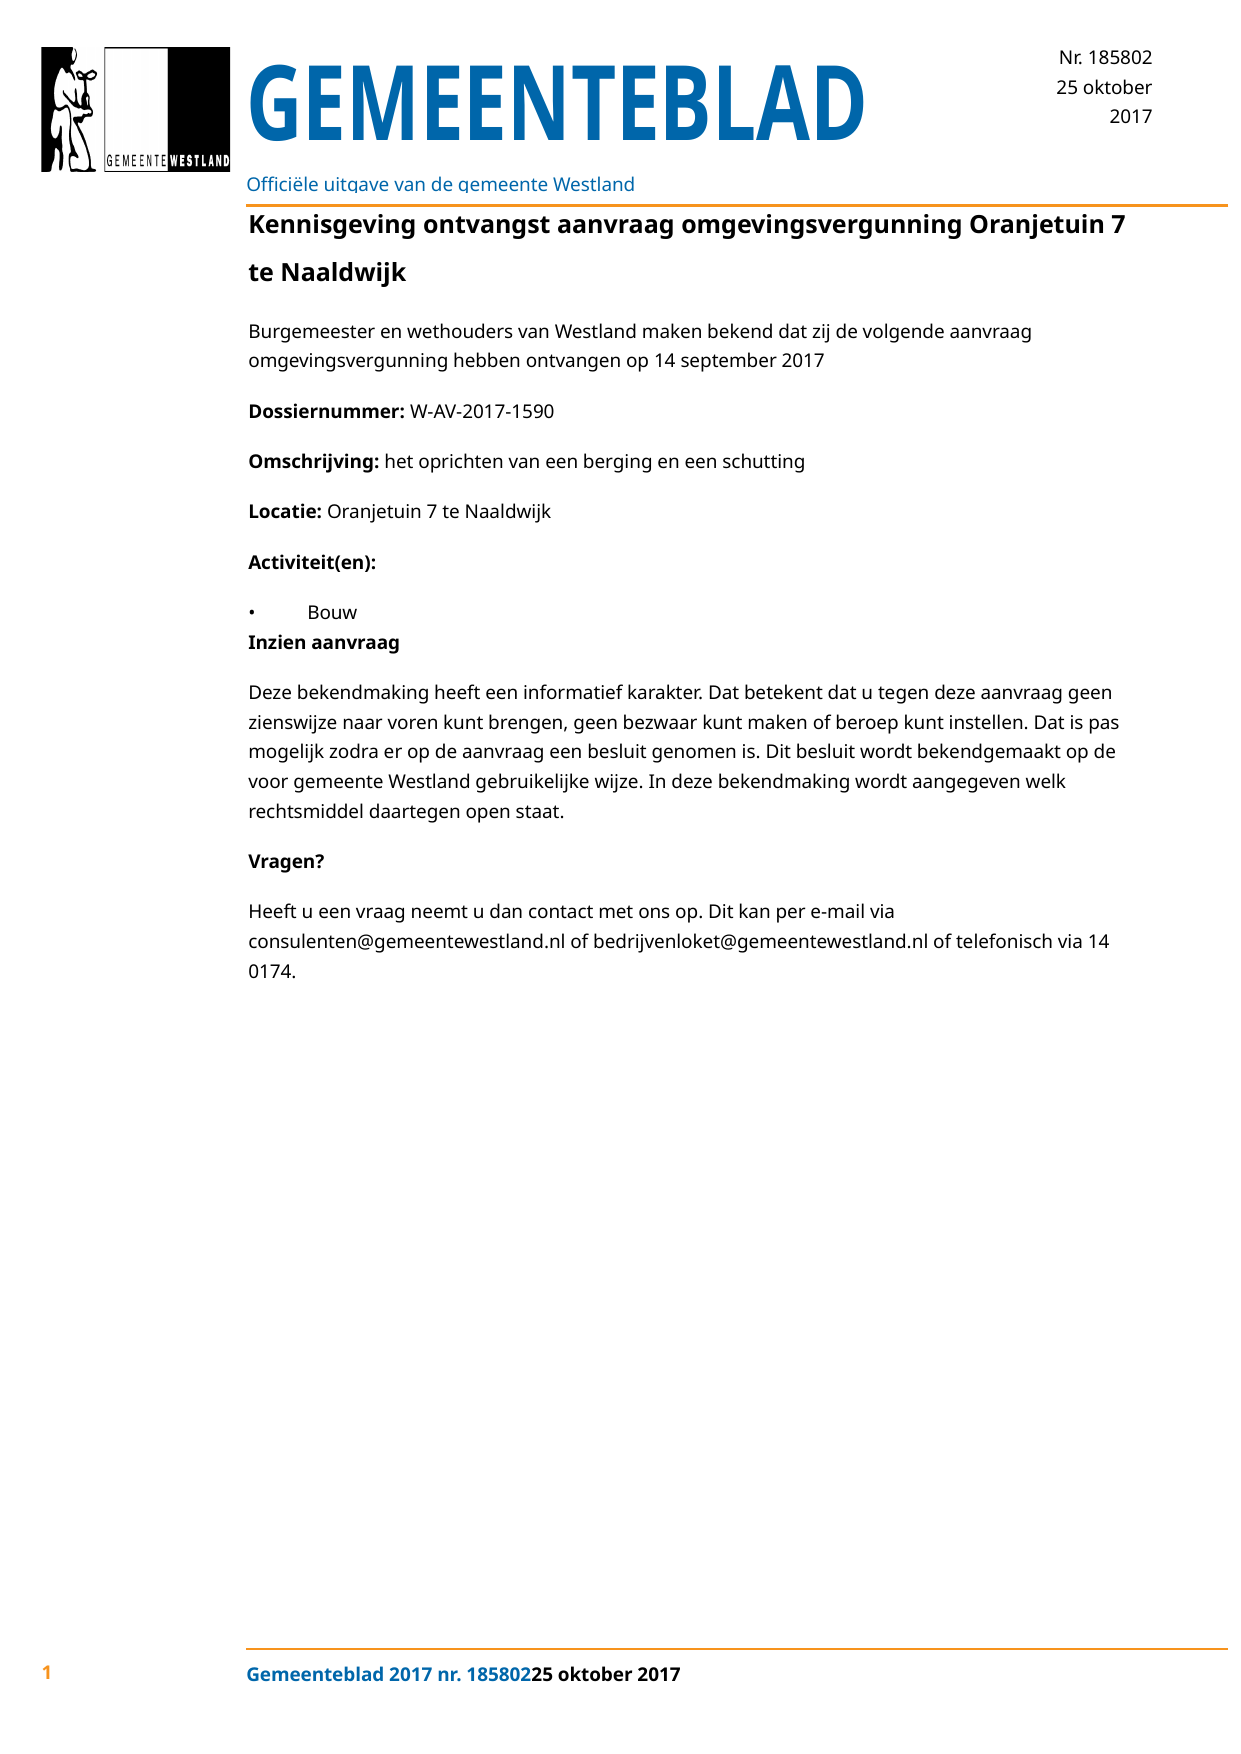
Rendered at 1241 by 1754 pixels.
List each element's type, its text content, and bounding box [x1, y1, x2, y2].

text Deze bekendmaking heeft een informatief karakter. Dat betekent dat u tegen deze aanvraag geen zienswijze naar voren kunt brengen, geen bezwaar kunt maken of beroep kunt instellen. Dat is pas mogelijk zodra er op de aanvraag een besluit genomen is. Dit besluit wordt bekendgemaakt op de voor gemeente Westland gebruikelijke wijze. In deze bekendmaking wordt aangegeven welk rechtsmiddel daartegen open staat. [248, 679, 1152, 824]
text Heeft u een vraag neemt u dan contact met ons op. Dit kan per e-mail via consulenten@gemeentewestland.nl of bedrijvenloket@gemeentewestland.nl of telefonisch via 14 0174. [248, 899, 1152, 984]
text Activiteit(en): [248, 549, 1152, 575]
text Burgemeester en wethouders van Westland maken bekend dat zij de volgende aanvraag omgevingsvergunning hebben ontvangen op 14 september 2017 [248, 318, 1152, 373]
text Inzien aanvraag [248, 629, 1152, 655]
text Vragen? [248, 848, 1152, 874]
text Dossiernummer: W-AV-2017-1590 [248, 398, 1152, 424]
text Locatie: Oranjetuin 7 te Naaldwijk [248, 499, 1152, 524]
picture [41, 47, 231, 172]
text Omschrijving: het oprichten van een berging en een schutting [248, 448, 1152, 474]
list Bouw [248, 599, 1152, 625]
text Kennisgeving ontvangst aanvraag omgevingsvergunning Oranjetuin 7 te Naaldwijk [248, 207, 1152, 288]
